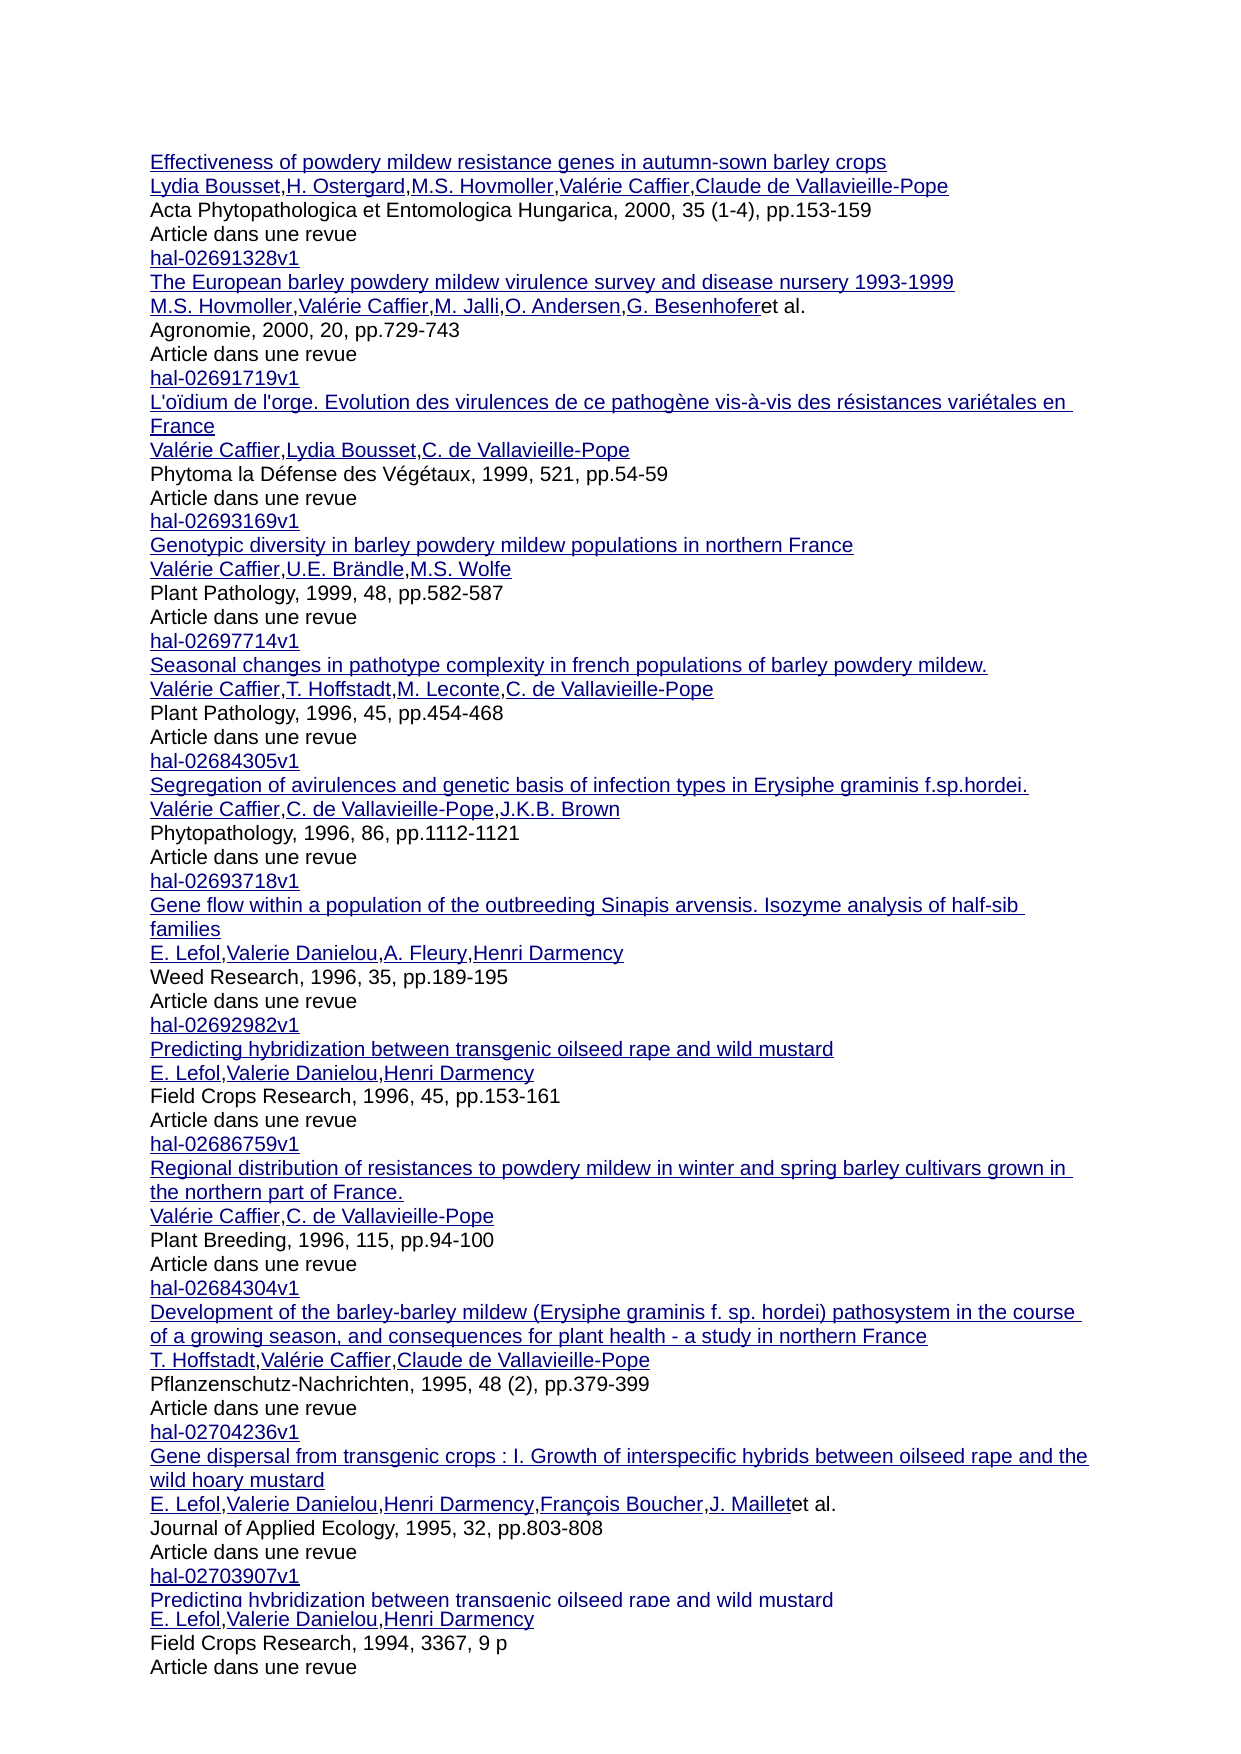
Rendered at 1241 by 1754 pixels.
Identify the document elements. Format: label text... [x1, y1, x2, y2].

table_cell Effectiveness of powdery mildew resistance genes in autumn-sown barley crops Lydia Bousset,H. Ostergard,M.S. Hovmoller,Valérie Caffier,Claude de Vallavieille-Pope Acta Phytopathologica et Entomologica Hungarica, 2000, 35 (1-4), pp.153-159 Article dans une revue hal-02691328v1 [150, 150, 1090, 270]
table_cell Development of the barley-barley mildew (Erysiphe graminis f. sp. hordei) pathosystem in the course of a growing season, and consequences for plant health - a study in northern France T. Hoffstadt,Valérie Caffier,Claude de Vallavieille-Pope Pflanzenschutz-Nachrichten, 1995, 48 (2), pp.379-399 Article dans une revue hal-02704236v1 [150, 1300, 1090, 1444]
table_cell Regional distribution of resistances to powdery mildew in winter and spring barley cultivars grown in the northern part of France. Valérie Caffier,C. de Vallavieille-Pope Plant Breeding, 1996, 115, pp.94-100 Article dans une revue hal-02684304v1 [150, 1156, 1090, 1300]
table_cell L'oïdium de l'orge. Evolution des virulences de ce pathogène vis-à-vis des résistances variétales en France Valérie Caffier,Lydia Bousset,C. de Vallavieille-Pope Phytoma la Défense des Végétaux, 1999, 521, pp.54-59 Article dans une revue hal-02693169v1 [150, 390, 1090, 533]
table_cell Predicting hybridization between transgenic oilseed rape and wild mustard E. Lefol,Valerie Danielou,Henri Darmency Field Crops Research, 1996, 45, pp.153-161 Article dans une revue hal-02686759v1 [150, 1036, 1090, 1156]
table_cell Seasonal changes in pathotype complexity in french populations of barley powdery mildew. Valérie Caffier,T. Hoffstadt,M. Leconte,C. de Vallavieille-Pope Plant Pathology, 1996, 45, pp.454-468 Article dans une revue hal-02684305v1 [150, 653, 1090, 773]
table_cell The European barley powdery mildew virulence survey and disease nursery 1993-1999 M.S. Hovmoller,Valérie Caffier,M. Jalli,O. Andersen,G. Besenhoferet al. Agronomie, 2000, 20, pp.729-743 Article dans une revue hal-02691719v1 [150, 270, 1090, 389]
table_cell Genotypic diversity in barley powdery mildew populations in northern France Valérie Caffier,U.E. Brändle,M.S. Wolfe Plant Pathology, 1999, 48, pp.582-587 Article dans une revue hal-02697714v1 [150, 533, 1090, 653]
table_cell Gene flow within a population of the outbreeding Sinapis arvensis. Isozyme analysis of half-sib families E. Lefol,Valerie Danielou,A. Fleury,Henri Darmency Weed Research, 1996, 35, pp.189-195 Article dans une revue hal-02692982v1 [150, 893, 1090, 1036]
table_cell Predicting hybridization between transgenic oilseed rape and wild mustard E. Lefol,Valerie Danielou,Henri Darmency Field Crops Research, 1994, 3367, 9 p Article dans une revue [150, 1588, 1090, 1679]
table_cell Gene dispersal from transgenic crops : I. Growth of interspecific hybrids between oilseed rape and the wild hoary mustard E. Lefol,Valerie Danielou,Henri Darmency,François Boucher,J. Mailletet al. Journal of Applied Ecology, 1995, 32, pp.803-808 Article dans une revue hal-02703907v1 [150, 1444, 1090, 1587]
table_cell Segregation of avirulences and genetic basis of infection types in Erysiphe graminis f.sp.hordei. Valérie Caffier,C. de Vallavieille-Pope,J.K.B. Brown Phytopathology, 1996, 86, pp.1112-1121 Article dans une revue hal-02693718v1 [150, 773, 1090, 893]
